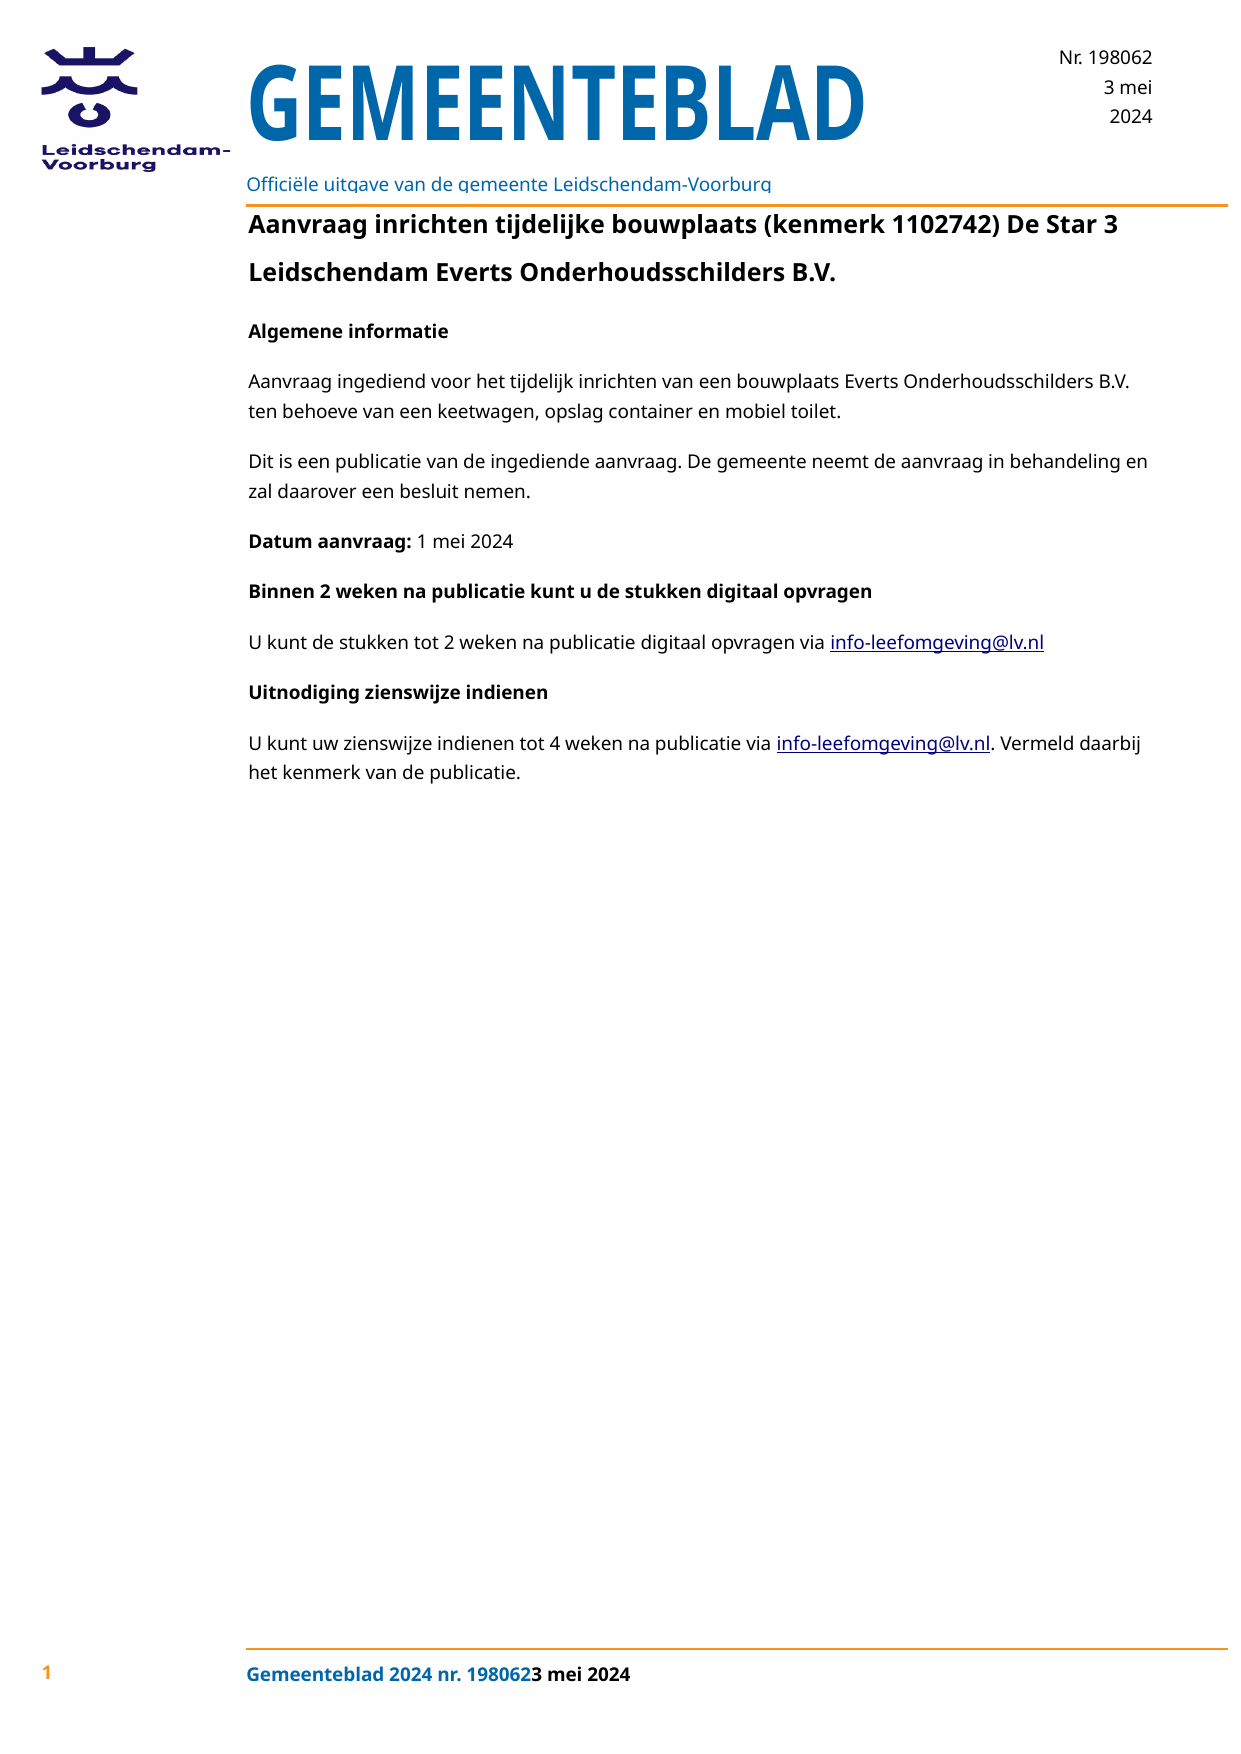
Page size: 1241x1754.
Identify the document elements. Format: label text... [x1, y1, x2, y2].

text Datum aanvraag: 1 mei 2024 [248, 528, 1152, 554]
text Uitnodiging zienswijze indienen [248, 679, 1152, 705]
text U kunt de stukken tot 2 weken na publicatie digitaal opvragen via info-leefomgeving@lv.nl [248, 629, 1152, 655]
text Aanvraag inrichten tijdelijke bouwplaats (kenmerk 1102742) De Star 3 Leidschendam Everts Onderhoudsschilders B.V. [248, 207, 1152, 288]
text Algemene informatie [248, 318, 1152, 344]
text Binnen 2 weken na publicatie kunt u de stukken digitaal opvragen [248, 579, 1152, 604]
text Dit is een publicatie van de ingediende aanvraag. De gemeente neemt de aanvraag in behandeling en zal daarover een besluit nemen. [248, 448, 1152, 504]
picture [41, 47, 231, 172]
text Aanvraag ingediend voor het tijdelijk inrichten van een bouwplaats Everts Onderhoudsschilders B.V. ten behoeve van een keetwagen, opslag container en mobiel toilet. [248, 368, 1152, 424]
text U kunt uw zienswijze indienen tot 4 weken na publicatie via info-leefomgeving@lv.nl. Vermeld daarbij het kenmerk van de publicatie. [248, 730, 1152, 785]
